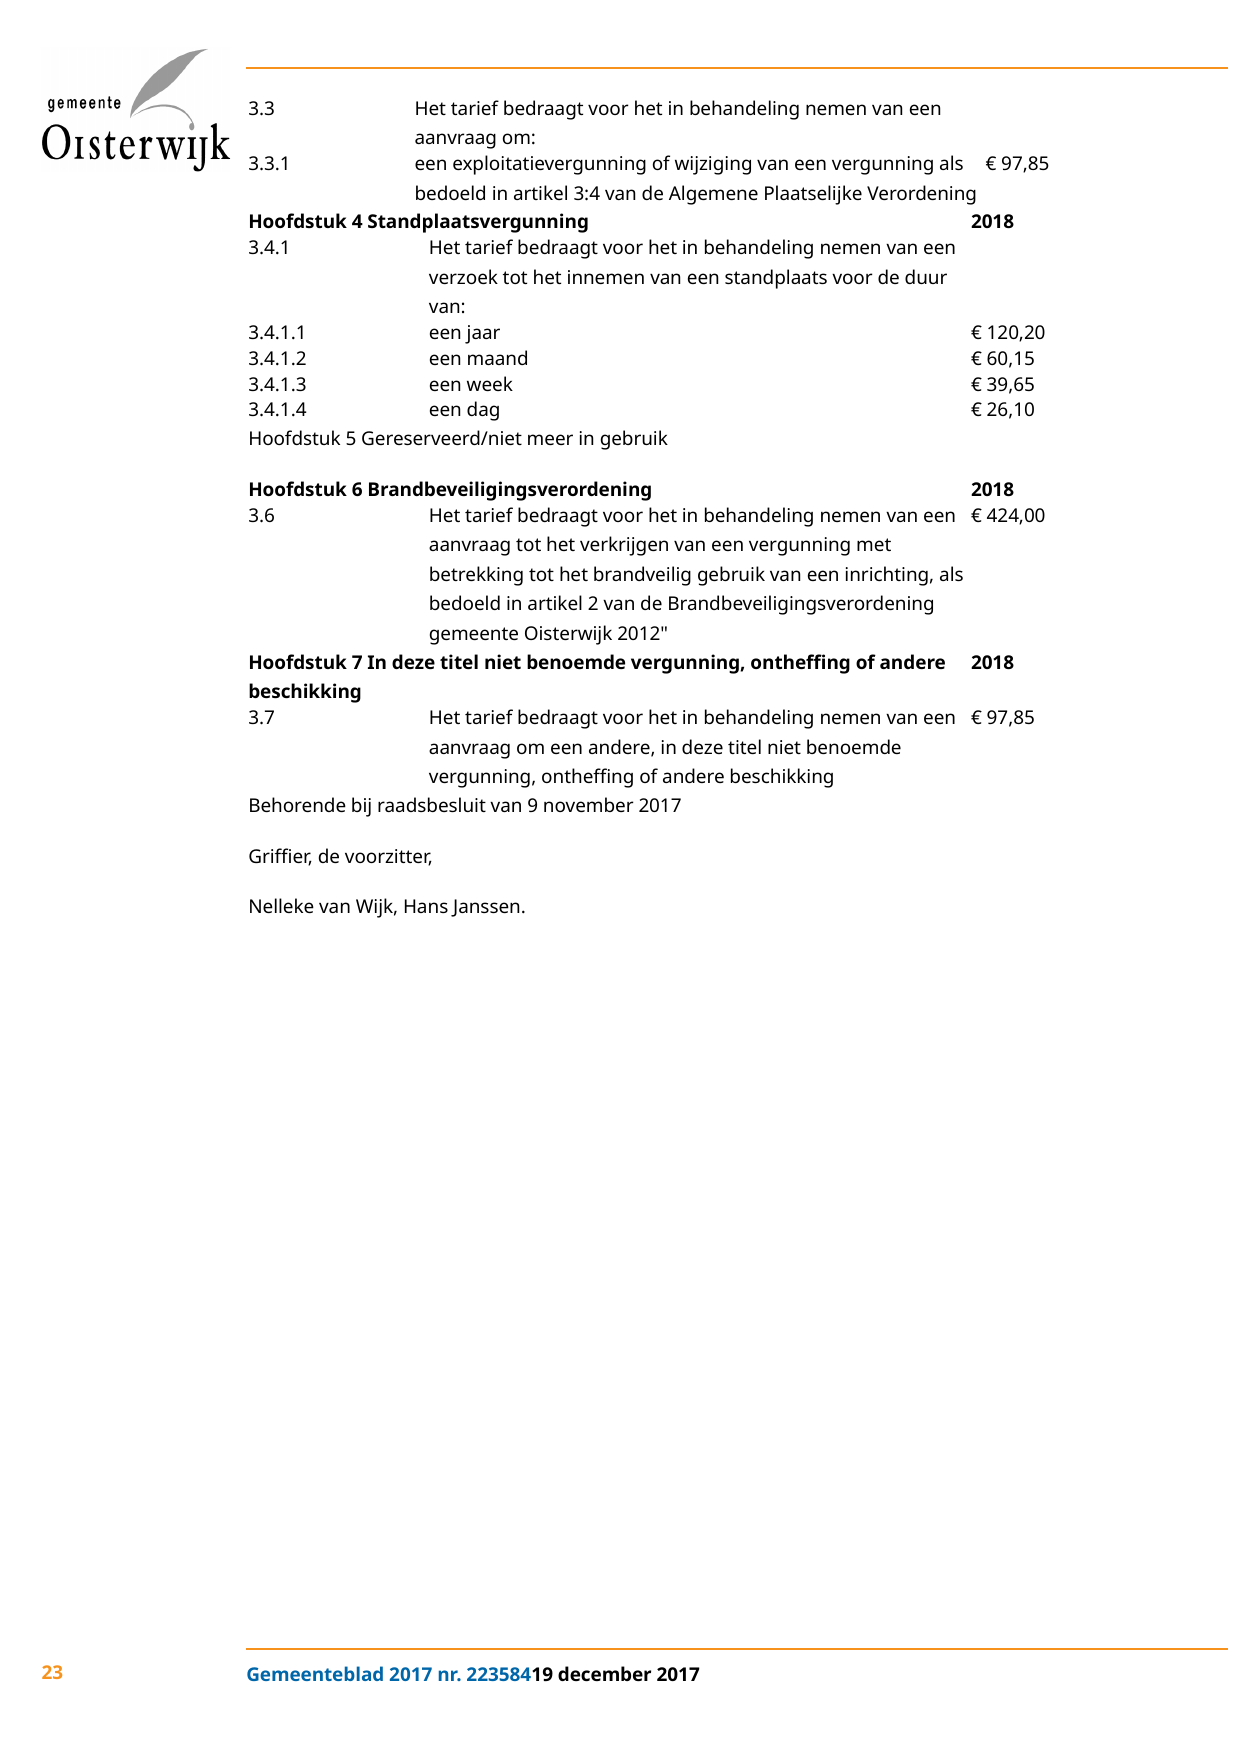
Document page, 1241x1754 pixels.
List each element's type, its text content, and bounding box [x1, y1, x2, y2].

table_header 2018 [971, 476, 1152, 502]
table_header Hoofdstuk 7 In deze titel niet benoemde vergunning, ontheffing of andere beschikking [248, 649, 971, 704]
table_cell Het tarief bedraagt voor het in behandeling nemen van een aanvraag tot het verkrijgen van een vergunning met betrekking tot het brandveilig gebruik van een inrichting, als bedoeld in artikel 2 van de Brandbeveiligingsverordening gemeente Oisterwijk 2012" [429, 502, 971, 646]
table_cell 3.4.1.1 [248, 319, 429, 345]
table_cell 3.6 [248, 502, 429, 646]
table_cell een dag [429, 397, 971, 422]
table_cell een exploitatievergunning of wijziging van een vergunning als bedoeld in artikel 3:4 van de Algemene Plaatselijke Verordening [414, 150, 985, 205]
table_cell een week [429, 371, 971, 397]
table_header Hoofdstuk 6 Brandbeveiligingsverordening [248, 476, 971, 502]
table_cell 3.4.1.4 [248, 397, 429, 422]
table_cell € 120,20 [971, 319, 1152, 345]
table_cell 3.7 [248, 705, 429, 789]
table_header 2018 [971, 209, 1152, 234]
table_cell Het tarief bedraagt voor het in behandeling nemen van een aanvraag om een andere, in deze titel niet benoemde vergunning, ontheffing of andere beschikking [429, 705, 971, 789]
table_cell € 97,85 [985, 150, 1152, 205]
table_cell € 26,10 [971, 397, 1152, 422]
table_cell € 39,65 [971, 371, 1152, 397]
table_header 2018 [971, 649, 1152, 704]
table_cell een jaar [429, 319, 971, 345]
table_cell Het tarief bedraagt voor het in behandeling nemen van een verzoek tot het innemen van een standplaats voor de duur van: [429, 235, 971, 319]
table_cell 3.4.1.2 [248, 345, 429, 371]
picture [41, 47, 231, 172]
text Nelleke van Wijk, Hans Janssen. [248, 893, 1152, 919]
text Behorende bij raadsbesluit van 9 november 2017 [248, 793, 1152, 818]
table_cell 3.3 [248, 95, 414, 150]
table_cell € 97,85 [971, 705, 1152, 789]
table_header Hoofdstuk 4 Standplaatsvergunning [248, 209, 971, 234]
table_cell 3.4.1.3 [248, 371, 429, 397]
table_cell een maand [429, 345, 971, 371]
table_cell [971, 235, 1152, 319]
table_cell 3.4.1 [248, 235, 429, 319]
table_cell € 424,00 [971, 502, 1152, 646]
table_cell 3.3.1 [248, 150, 414, 205]
text Griffier, de voorzitter, [248, 843, 1152, 869]
table_cell € 60,15 [971, 345, 1152, 371]
table_cell [985, 95, 1152, 150]
text Hoofdstuk 5 Gereserveerd/niet meer in gebruik [248, 426, 1152, 451]
table_cell Het tarief bedraagt voor het in behandeling nemen van een aanvraag om: [414, 95, 985, 150]
